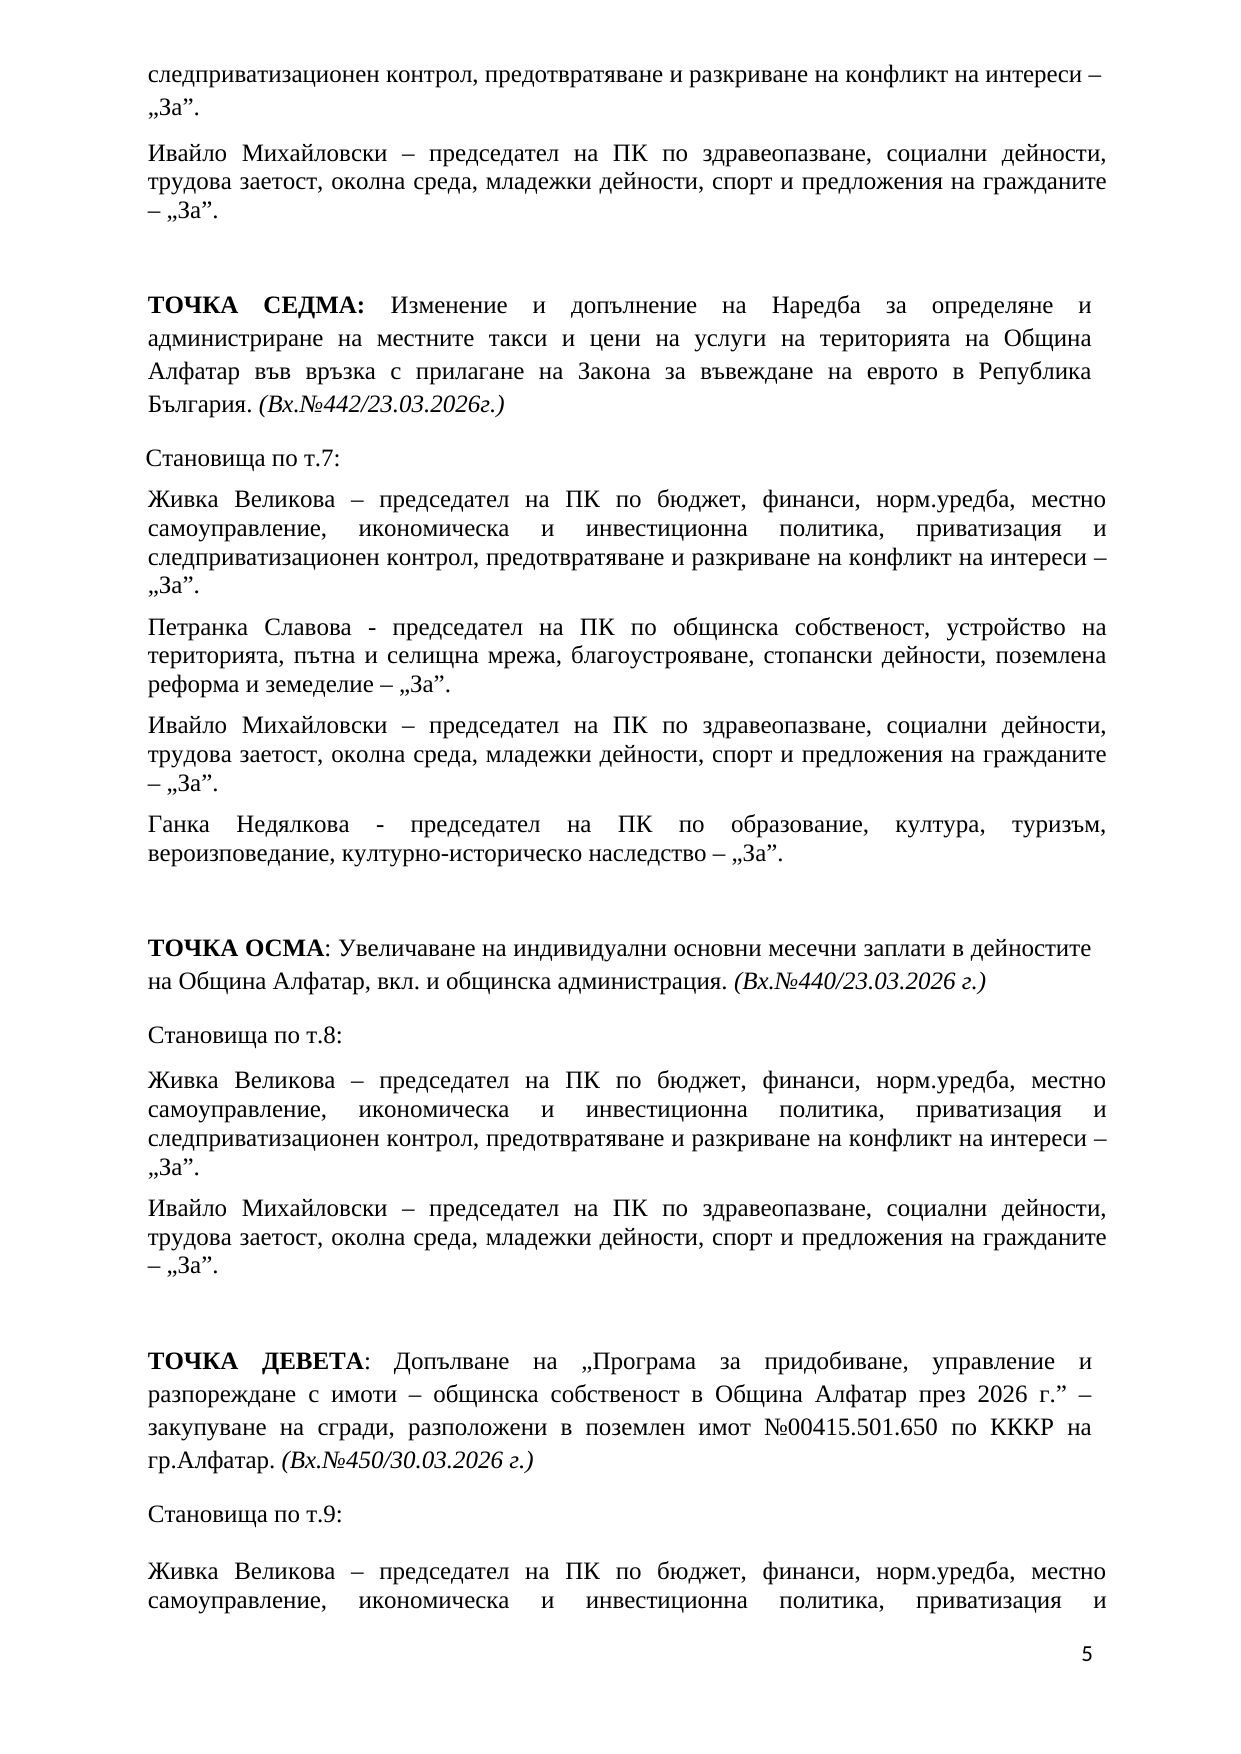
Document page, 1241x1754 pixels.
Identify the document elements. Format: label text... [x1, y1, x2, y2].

text Живка Великова – председател на ПК по бюджет, финанси, норм.уредба, местно самоуправление, икономическа и инвестиционна политика, приватизация и следприватизационен контрол, предотвратяване и разкриване на конфликт на интереси – „За”. [148, 1066, 1107, 1181]
text Ивайло Михайловски – председател на ПК по здравеопазване, социални дейности, трудова заетост, околна среда, младежки дейности, спорт и предложения на гражданите – „За”. [148, 1193, 1107, 1279]
text ТОЧКА ДЕВЕТА: Допълване на „Програма за придобиване, управление и разпореждане с имоти – общинска собственост в Община Алфатар през 2026 г.” – закупуване на сгради, разположени в поземлен имот №00415.501.650 по КККР на гр.Алфатар. (Вх.№450/30.03.2026 г.) [148, 1346, 1093, 1474]
text Живка Великова – председател на ПК по бюджет, финанси, норм.уредба, местно самоуправление, икономическа и инвестиционна политика, приватизация и [148, 1556, 1107, 1614]
text ТОЧКА ОСМА: Увеличаване на индивидуални основни месечни заплати в дейностите на Община Алфатар, вкл. и общинска администрация. (Вх.№440/23.03.2026 г.) [148, 933, 1093, 995]
text ТОЧКА СЕДМА: Изменение и допълнение на Наредба за определяне и администриране на местните такси и цени на услуги на територията на Община Алфатар във връзка с прилагане на Закона за въвеждане на еврото в Република България. (Вх.№442/23.03.2026г.) [148, 290, 1093, 418]
text Ивайло Михайловски – председател на ПК по здравеопазване, социални дейности, трудова заетост, околна среда, младежки дейности, спорт и предложения на гражданите – „За”. [148, 138, 1107, 224]
text Становища по т.9: [133, 1499, 1107, 1528]
text следприватизационен контрол, предотвратяване и разкриване на конфликт на интереси – „За”. [148, 59, 1101, 121]
text Становища по т.7: [133, 443, 1107, 472]
text Петранка Славова - председател на ПК по общинска собственост, устройство на територията, пътна и селищна мрежа, благоустрояване, стопански дейности, поземлена реформа и земеделие – „За”. [148, 612, 1107, 698]
text Живка Великова – председател на ПК по бюджет, финанси, норм.уредба, местно самоуправление, икономическа и инвестиционна политика, приватизация и следприватизационен контрол, предотвратяване и разкриване на конфликт на интереси – „За”. [148, 484, 1107, 599]
text Ивайло Михайловски – председател на ПК по здравеопазване, социални дейности, трудова заетост, околна среда, младежки дейности, спорт и предложения на гражданите – „За”. [148, 711, 1107, 797]
text Ганка Недялкова - председател на ПК по образование, култура, туризъм, вероизповедание, културно-историческо наследство – „За”. [148, 809, 1107, 867]
text Становища по т.8: [133, 1020, 1107, 1049]
